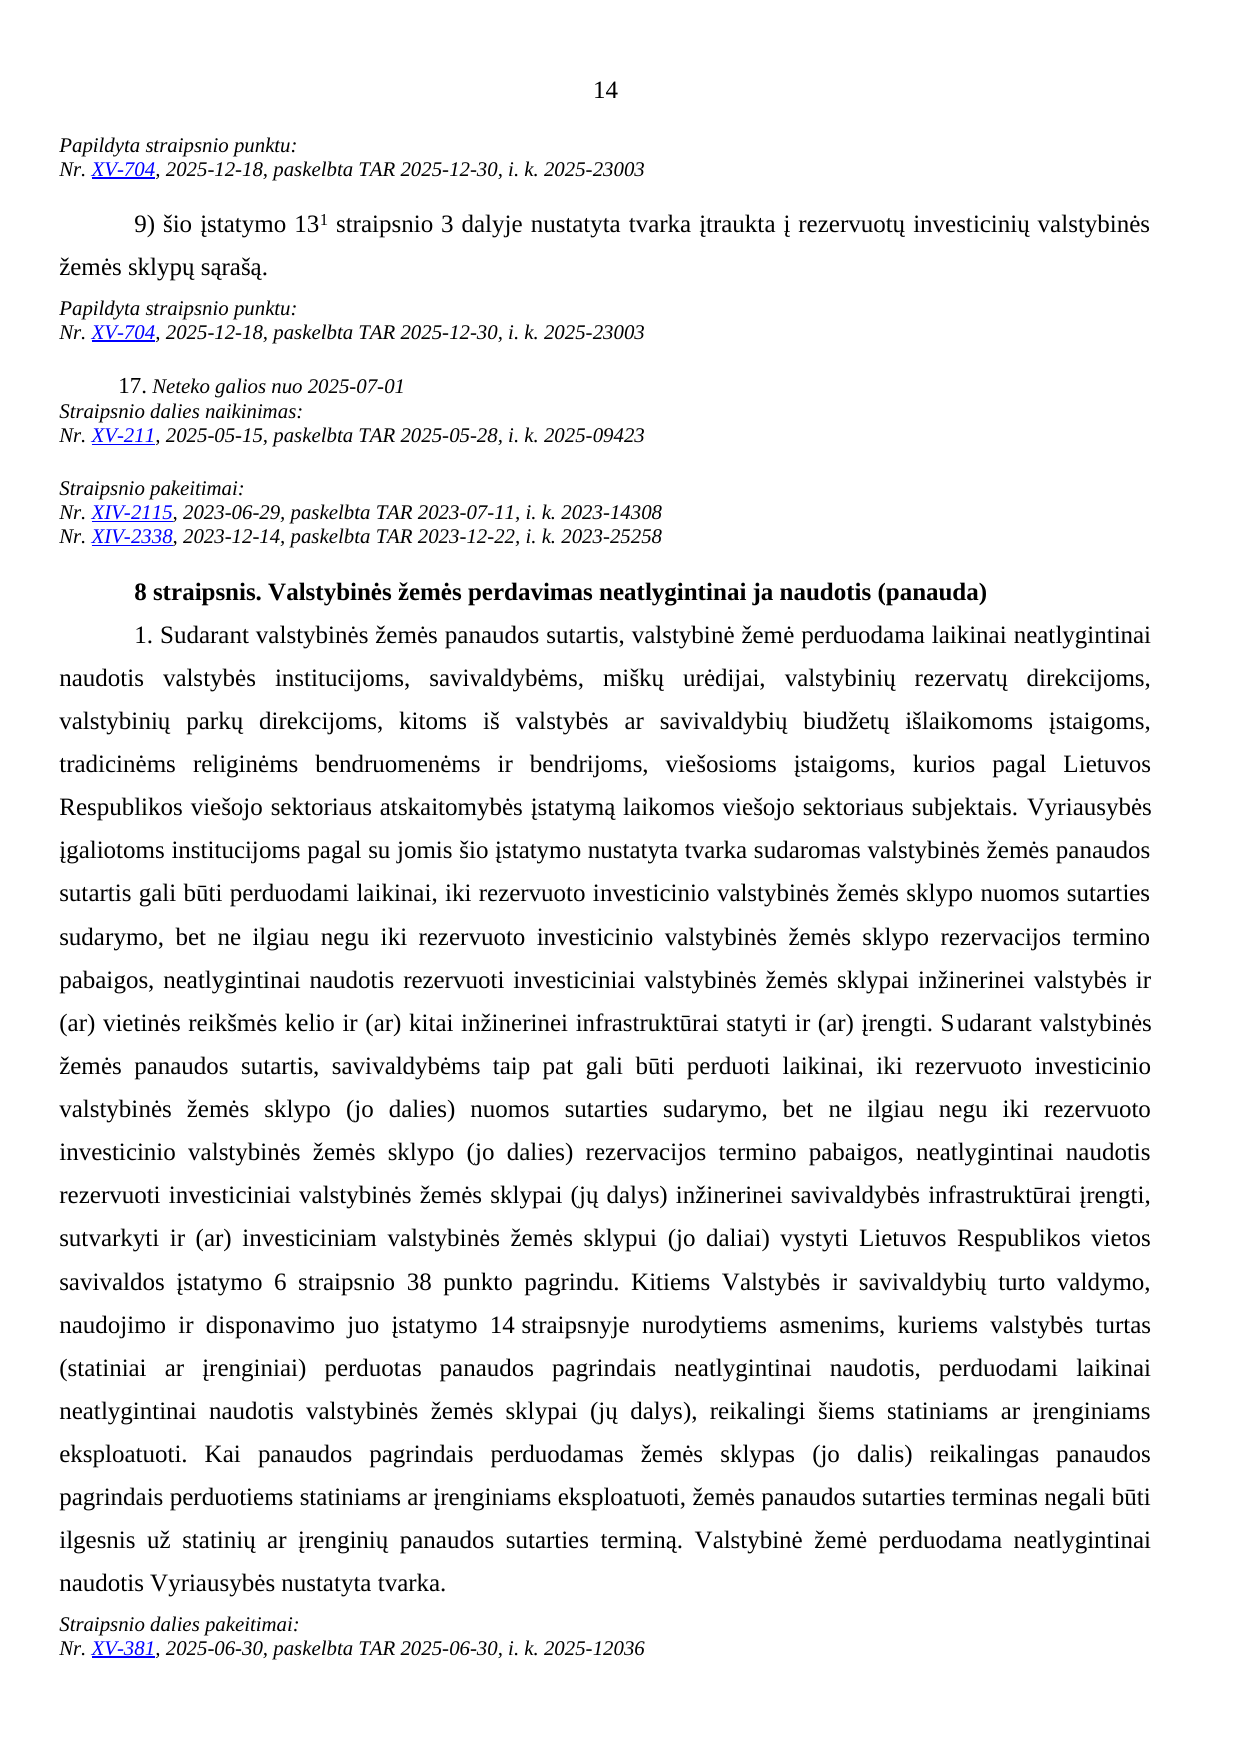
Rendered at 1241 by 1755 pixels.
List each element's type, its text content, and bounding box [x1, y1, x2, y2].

text Straipsnio dalies naikinimas: [59, 399, 1152, 423]
text 17. Neteko galios nuo 2025-07-01 [59, 372, 1152, 399]
text 8 straipsnis. Valstybinės žemės perdavimas neatlygintinai ja naudotis (panauda) [59, 577, 1152, 605]
text 1. Sudarant valstybinės žemės panaudos sutartis, valstybinė žemė perduodama laikinai neatlygintinai naudotis valstybės institucijoms, savivaldybėms, miškų urėdijai, valstybinių rezervatų direkcijoms, valstybinių parkų direkcijoms, kitoms iš valstybės ar savivaldybių biudžetų išlaikomoms įstaigoms, tradicinėms religinėms bendruomenėms ir bendrijoms, viešosioms įstaigoms, kurios pagal Lietuvos Respublikos viešojo sektoriaus atskaitomybės įstatymą laikomos viešojo sektoriaus subjektais. Vyriausybės įgaliotoms institucijoms pagal su jomis šio įstatymo nustatyta tvarka sudaromas valstybinės žemės panaudos sutartis gali būti perduodami laikinai, iki rezervuoto investicinio valstybinės žemės sklypo nuomos sutarties sudarymo, bet ne ilgiau negu iki rezervuoto investicinio valstybinės žemės sklypo rezervacijos termino pabaigos, neatlygintinai naudotis rezervuoti investiciniai valstybinės žemės sklypai inžinerinei valstybės ir (ar) vietinės reikšmės kelio ir (ar) kitai inžinerinei infrastruktūrai statyti ir (ar) įrengti. Sudarant valstybinės žemės panaudos sutartis, savivaldybėms taip pat gali būti perduoti laikinai, iki rezervuoto investicinio valstybinės žemės sklypo (jo dalies) nuomos sutarties sudarymo, bet ne ilgiau negu iki rezervuoto investicinio valstybinės žemės sklypo (jo dalies) rezervacijos termino pabaigos, neatlygintinai naudotis rezervuoti investiciniai valstybinės žemės sklypai (jų dalys) inžinerinei savivaldybės infrastruktūrai įrengti, sutvarkyti ir (ar) investiciniam valstybinės žemės sklypui (jo daliai) vystyti Lietuvos Respublikos vietos savivaldos įstatymo 6 straipsnio 38 punkto pagrindu. Kitiems Valstybės ir savivaldybių turto valdymo, naudojimo ir disponavimo juo įstatymo 14 straipsnyje nurodytiems asmenims, kuriems valstybės turtas (statiniai ar įrenginiai) perduotas panaudos pagrindais neatlygintinai naudotis, perduodami laikinai neatlygintinai naudotis valstybinės žemės sklypai (jų dalys), reikalingi šiems statiniams ar įrenginiams eksploatuoti. Kai panaudos pagrindais perduodamas žemės sklypas (jo dalis) reikalingas panaudos pagrindais perduotiems statiniams ar įrenginiams eksploatuoti, žemės panaudos sutarties terminas negali būti ilgesnis už statinių ar įrenginių panaudos sutarties terminą. Valstybinė žemė perduodama neatlygintinai naudotis Vyriausybės nustatyta tvarka. [59, 620, 1152, 1597]
text Straipsnio pakeitimai: [59, 476, 1152, 500]
text Nr. XV-704, 2025-12-18, paskelbta TAR 2025-12-30, i. k. 2025-23003 [59, 320, 1152, 344]
text Papildyta straipsnio punktu: [59, 132, 1152, 157]
text Nr. XV-381, 2025-06-30, paskelbta TAR 2025-06-30, i. k. 2025-12036 [59, 1636, 1152, 1660]
text Nr. XV-211, 2025-05-15, paskelbta TAR 2025-05-28, i. k. 2025-09423 [59, 423, 1152, 447]
text 9) šio įstatymo 131 straipsnio 3 dalyje nustatyta tvarka įtraukta į rezervuotų investicinių valstybinės žemės sklypų sąrašą. [59, 209, 1152, 281]
text Nr. XIV-2338, 2023-12-14, paskelbta TAR 2023-12-22, i. k. 2023-25258 [59, 524, 1152, 548]
text Papildyta straipsnio punktu: [59, 296, 1152, 320]
text Nr. XV-704, 2025-12-18, paskelbta TAR 2025-12-30, i. k. 2025-23003 [59, 157, 1152, 181]
text Nr. XIV-2115, 2023-06-29, paskelbta TAR 2023-07-11, i. k. 2023-14308 [59, 500, 1152, 524]
text Straipsnio dalies pakeitimai: [59, 1612, 1152, 1636]
